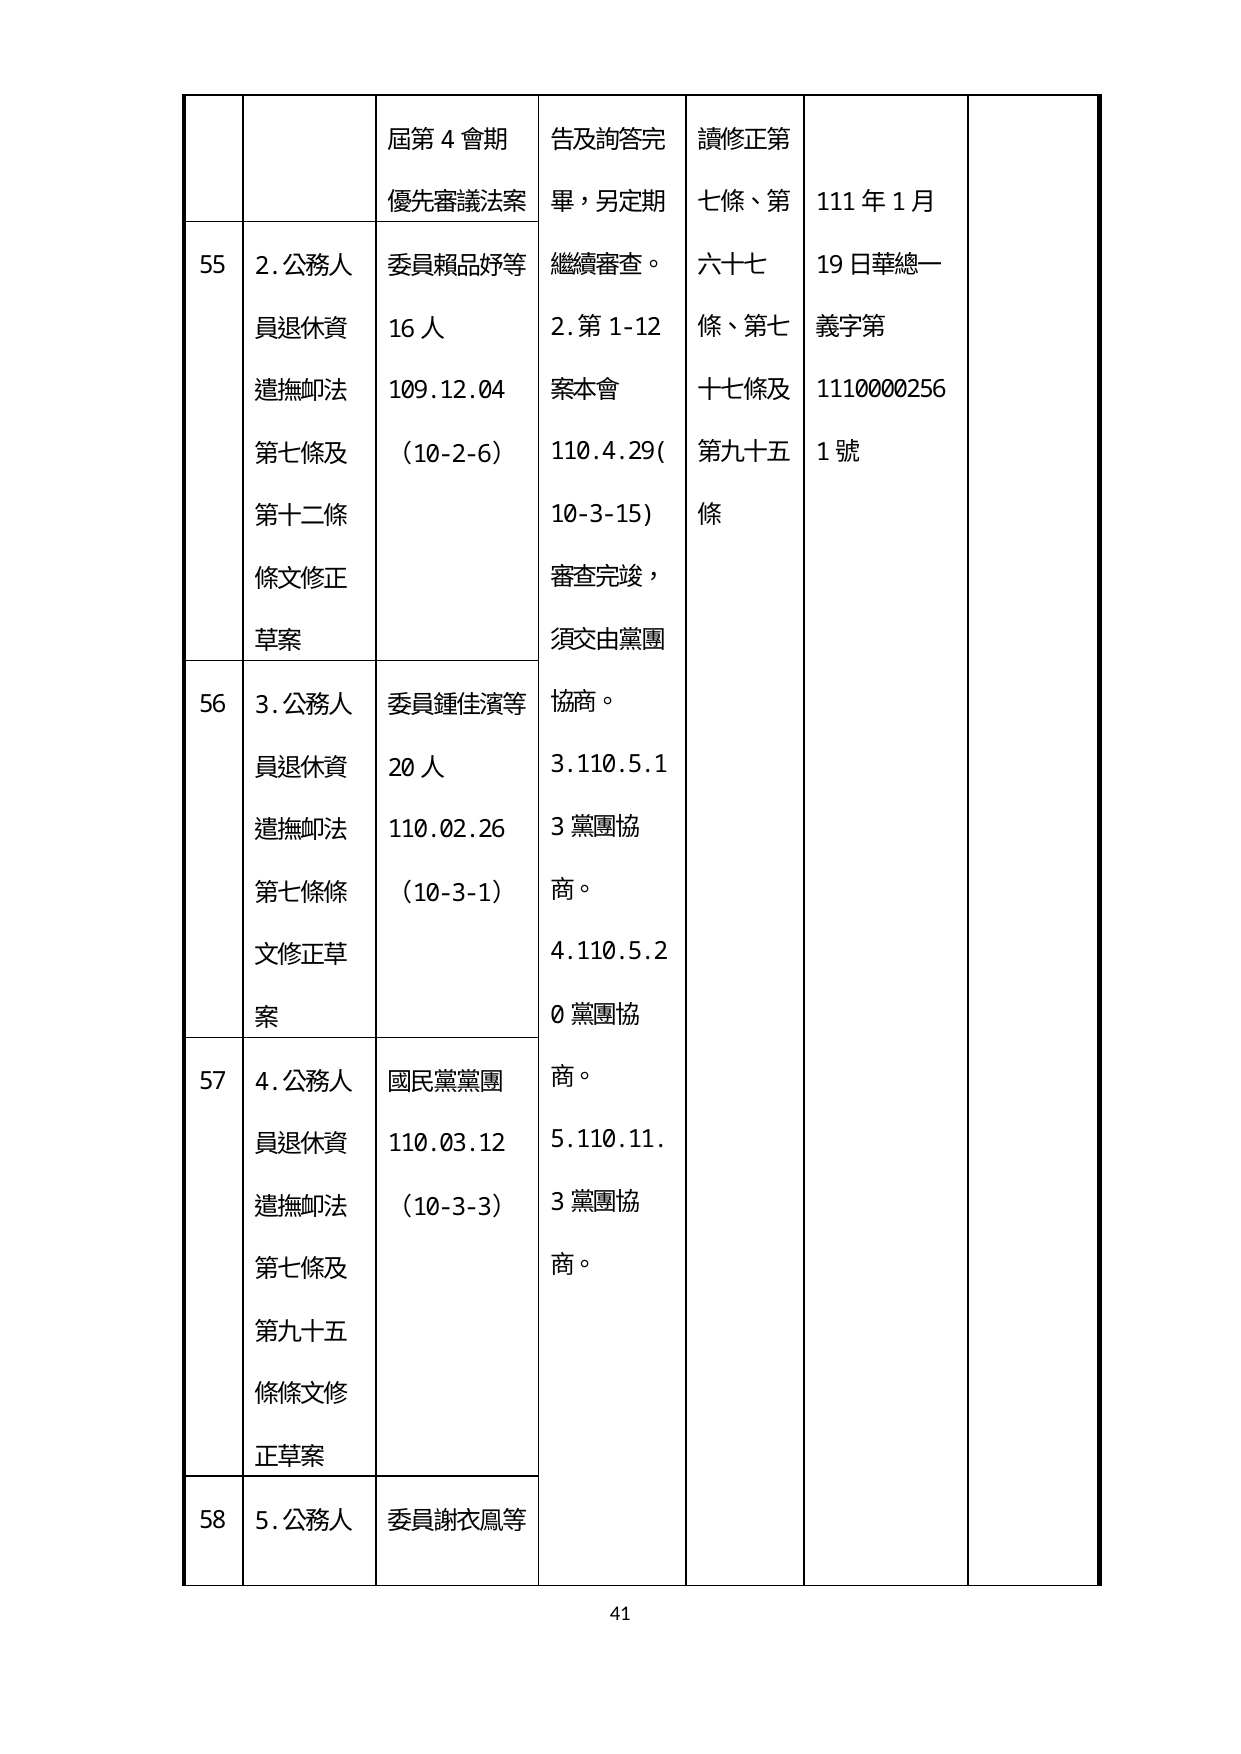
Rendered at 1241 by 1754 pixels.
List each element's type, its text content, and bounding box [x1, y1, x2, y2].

table_cell 4.公務人員退休資遣撫卹法第七條及第九十五條條文修正草案 [244, 1038, 375, 1475]
table_cell 委員鍾佳濱等20人 110.02.26 （10-3-1） [377, 661, 538, 1036]
table_cell [969, 96, 1097, 1585]
table_cell 讀修正第七條、第六十七條、第七十七條及第九十五條 [687, 96, 803, 1585]
table_cell [244, 96, 375, 221]
table_cell 58 [186, 1477, 242, 1585]
table_cell 2.公務人員退休資遣撫卹法第七條及第十二條條文修正草案 [244, 222, 375, 660]
table_cell 57 [186, 1038, 242, 1475]
table_cell 屆第4會期優先審議法案 [377, 96, 538, 221]
table_cell 告及詢答完畢，另定期繼續審查。 2.第1-12案本會110.4.29(10-3-15)審查完竣，須交由黨團協商。 3.110.5.13黨團協商。 4.110.5.20黨團協商。 5.110.11.3黨團協商。 [539, 96, 685, 1585]
table_cell [186, 96, 242, 221]
table_cell 委員謝衣鳯等 [377, 1477, 538, 1585]
table_cell 國民黨黨團 110.03.12 （10-3-3） [377, 1038, 538, 1475]
table_cell 55 [186, 222, 242, 660]
table_cell 56 [186, 661, 242, 1036]
table_cell 111年1月19日華總一義字第11100002561號 [805, 96, 967, 1585]
table_cell 3.公務人員退休資遣撫卹法第七條條文修正草案 [244, 661, 375, 1036]
table_cell 5.公務人 [244, 1477, 375, 1585]
table_cell 委員賴品妤等16人 109.12.04 （10-2-6） [377, 222, 538, 660]
